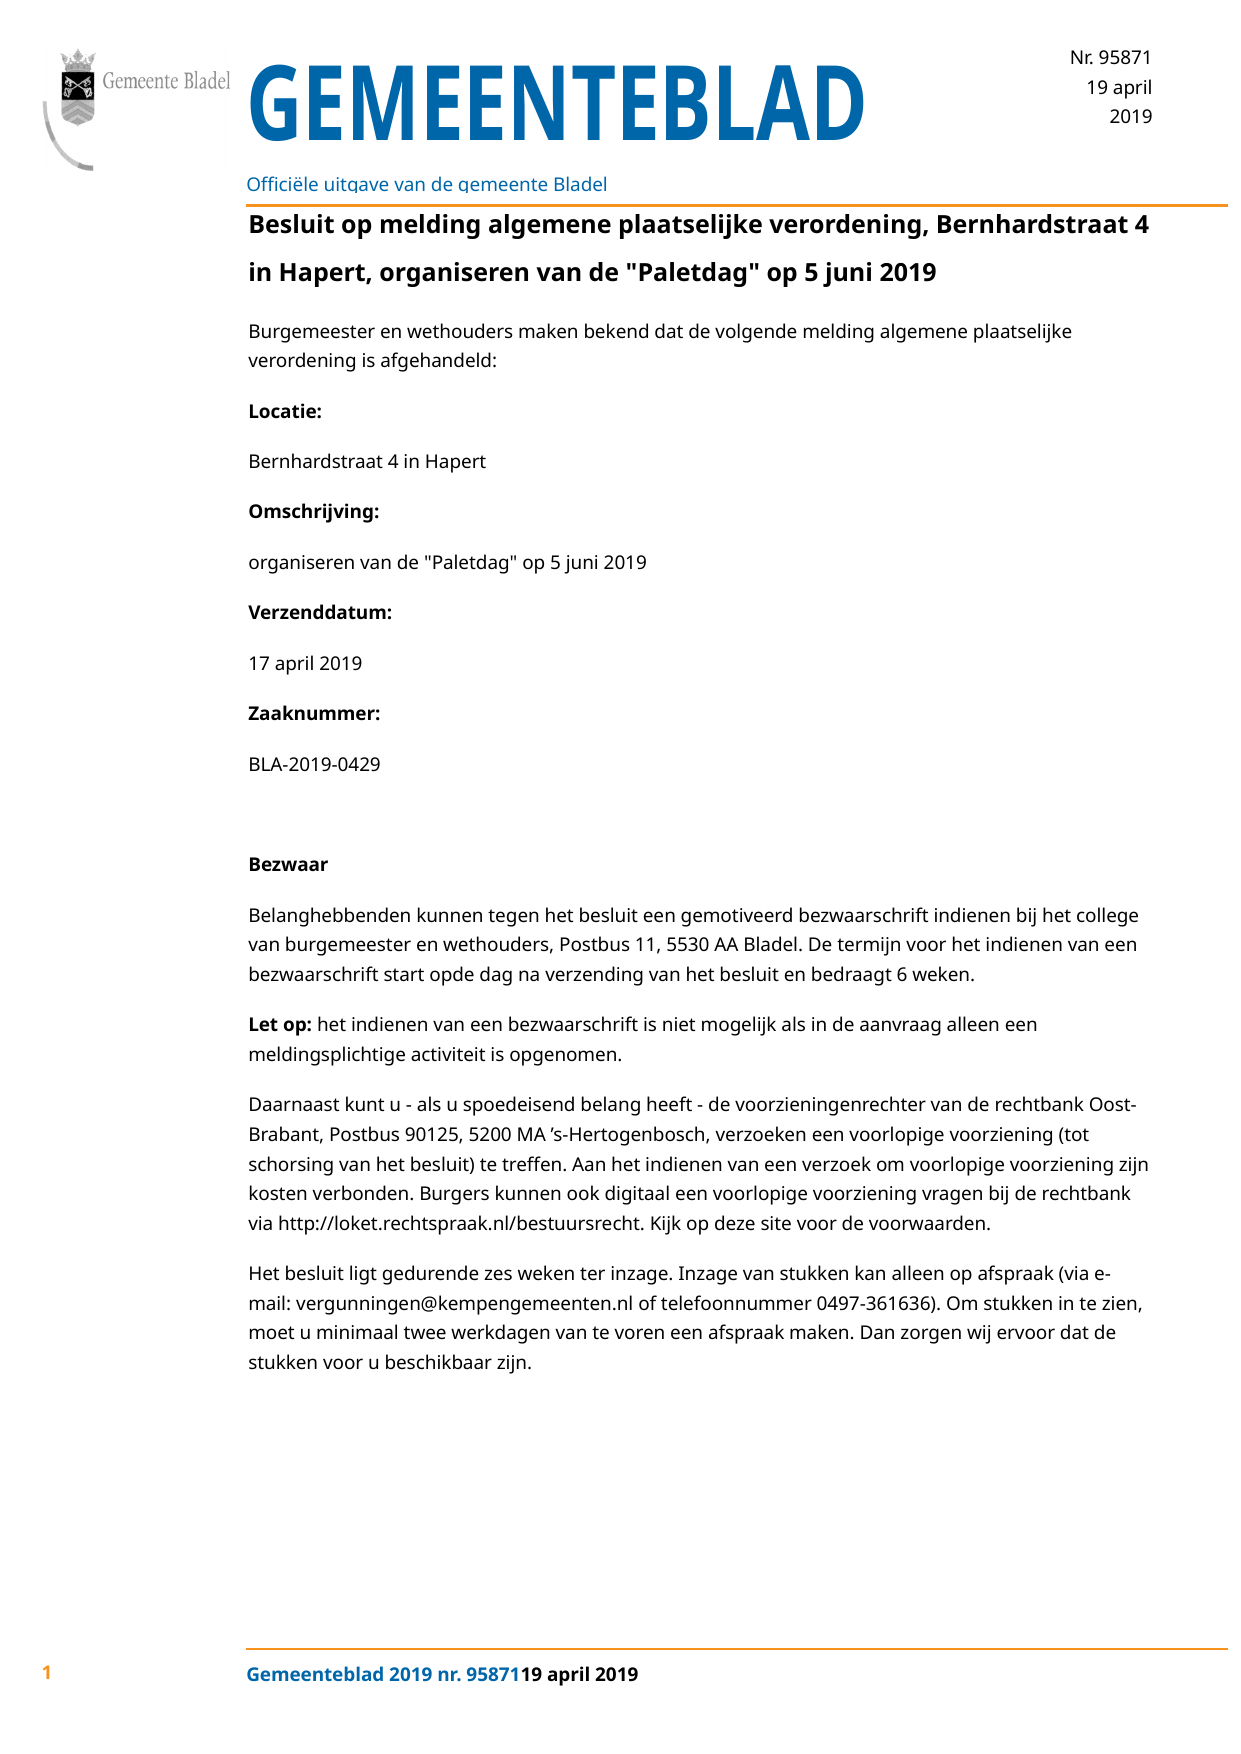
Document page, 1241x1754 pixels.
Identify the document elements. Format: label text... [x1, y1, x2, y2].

picture [41, 47, 231, 172]
text Locatie: [248, 398, 1152, 424]
text Bezwaar [248, 852, 1152, 877]
text Het besluit ligt gedurende zes weken ter inzage. Inzage van stukken kan alleen op afspraak (via e-mail: vergunningen@kempengemeenten.nl of telefoonnummer 0497-361636). Om stukken in te zien, moet u minimaal twee werkdagen van te voren een afspraak maken. Dan zorgen wij ervoor dat de stukken voor u beschikbaar zijn. [248, 1260, 1152, 1375]
text Belanghebbenden kunnen tegen het besluit een gemotiveerd bezwaarschrift indienen bij het college van burgemeester en wethouders, Postbus 11, 5530 AA Bladel. De termijn voor het indienen van een bezwaarschrift start opde dag na verzending van het besluit en bedraagt 6 weken. [248, 902, 1152, 987]
text Verzenddatum: [248, 599, 1152, 625]
text Burgemeester en wethouders maken bekend dat de volgende melding algemene plaatselijke verordening is afgehandeld: [248, 318, 1152, 373]
text BLA-2019-0429 [248, 751, 1152, 777]
text 17 april 2019 [248, 650, 1152, 676]
text Daarnaast kunt u - als u spoedeisend belang heeft - de voorzieningenrechter van de rechtbank Oost-Brabant, Postbus 90125, 5200 MA ’s-Hertogenbosch, verzoeken een voorlopige voorziening (tot schorsing van het besluit) te treffen. Aan het indienen van een verzoek om voorlopige voorziening zijn kosten verbonden. Burgers kunnen ook digitaal een voorlopige voorziening vragen bij de rechtbank via http://loket.rechtspraak.nl/bestuursrecht. Kijk op deze site voor de voorwaarden. [248, 1092, 1152, 1236]
text Let op: het indienen van een bezwaarschrift is niet mogelijk als in de aanvraag alleen een meldingsplichtige activiteit is opgenomen. [248, 1012, 1152, 1067]
text Besluit op melding algemene plaatselijke verordening, Bernhardstraat 4 in Hapert, organiseren van de "Paletdag" op 5 juni 2019 [248, 207, 1152, 288]
text Omschrijving: [248, 499, 1152, 524]
text Zaaknummer: [248, 700, 1152, 726]
text Bernhardstraat 4 in Hapert [248, 448, 1152, 474]
text organiseren van de "Paletdag" op 5 juni 2019 [248, 549, 1152, 575]
